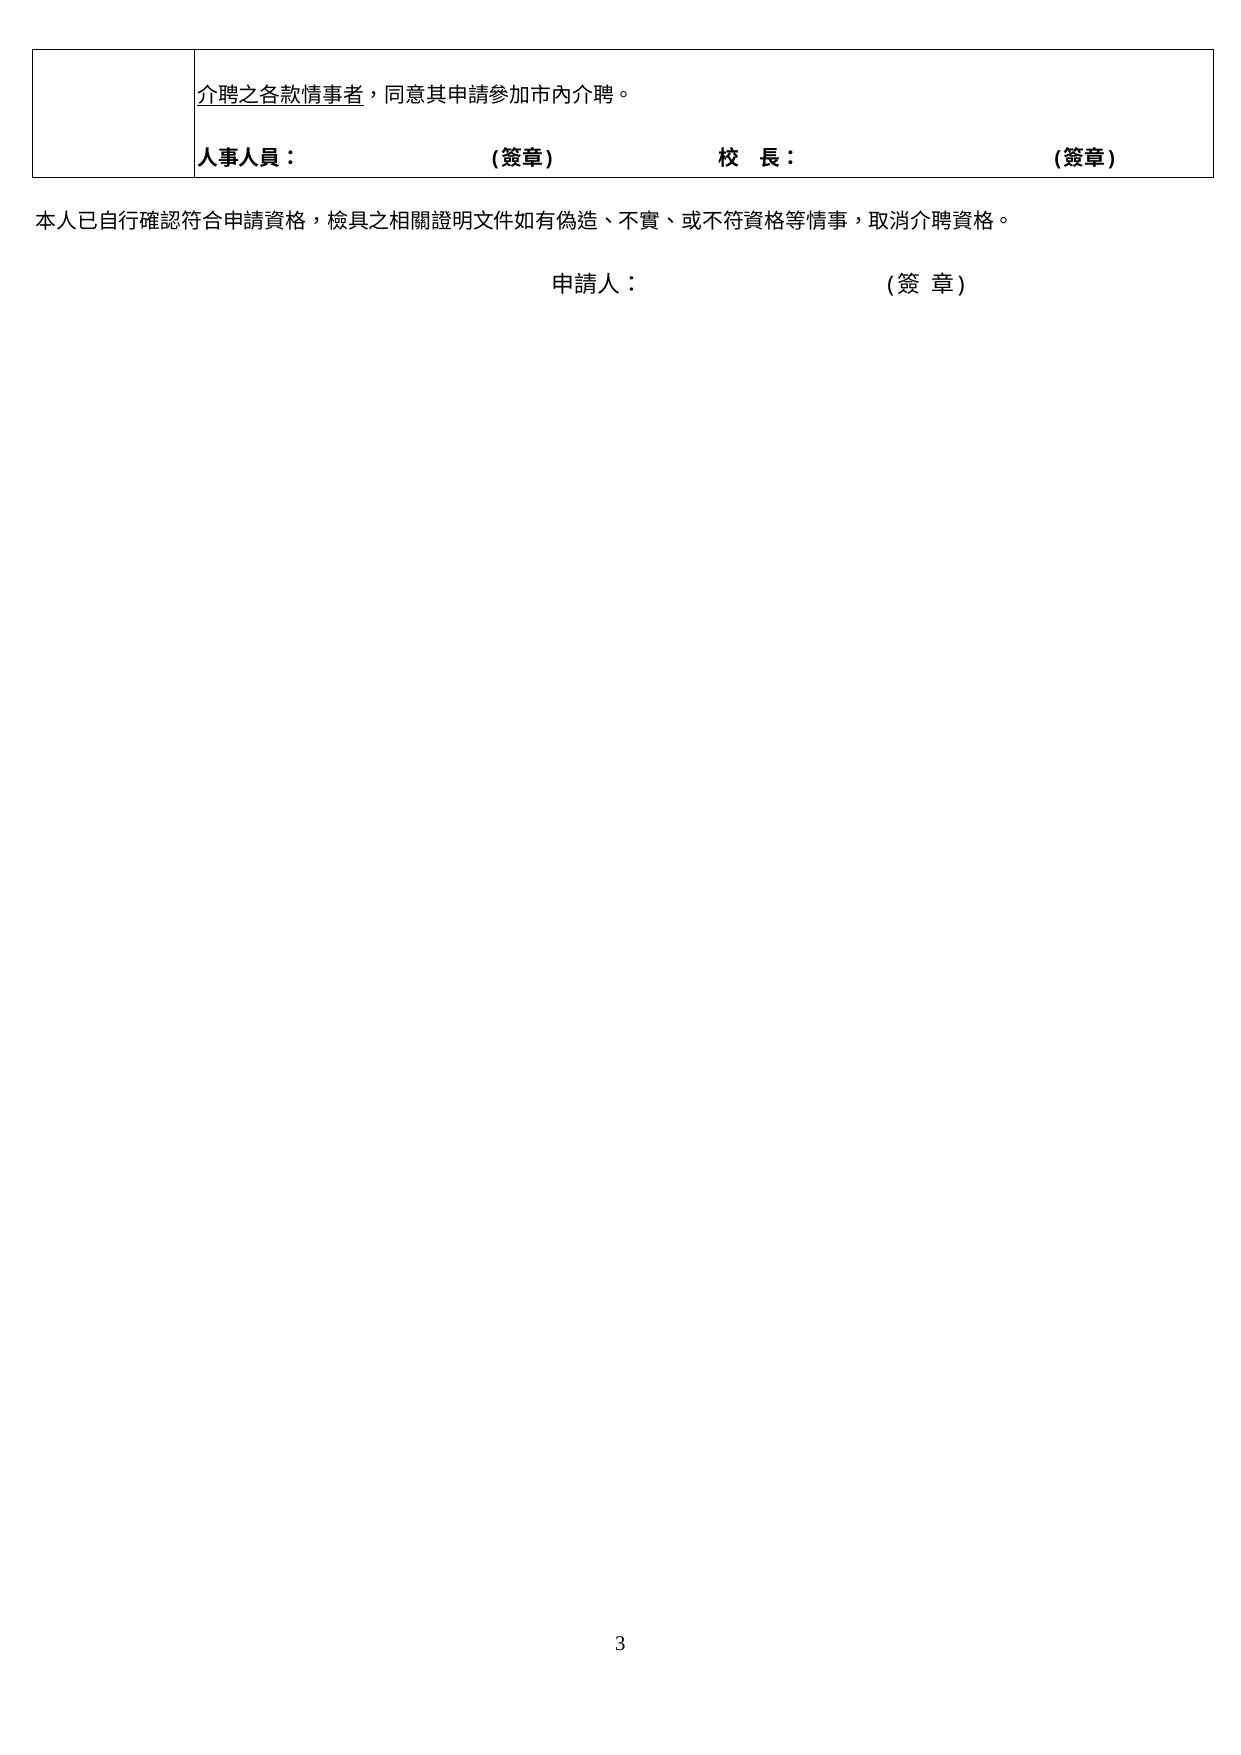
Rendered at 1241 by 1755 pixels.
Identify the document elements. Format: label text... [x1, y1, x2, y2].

table_cell [33, 50, 194, 177]
table_cell 介聘之各款情事者，同意其申請參加市內介聘。 人事人員： (簽章) 校 長： (簽章) [195, 50, 1213, 177]
table_cell 本人已自行確認符合申請資格，檢具之相關證明文件如有偽造、不實、或不符資格等情事，取消介聘資格。 申請人： (簽 章) [33, 178, 1214, 303]
